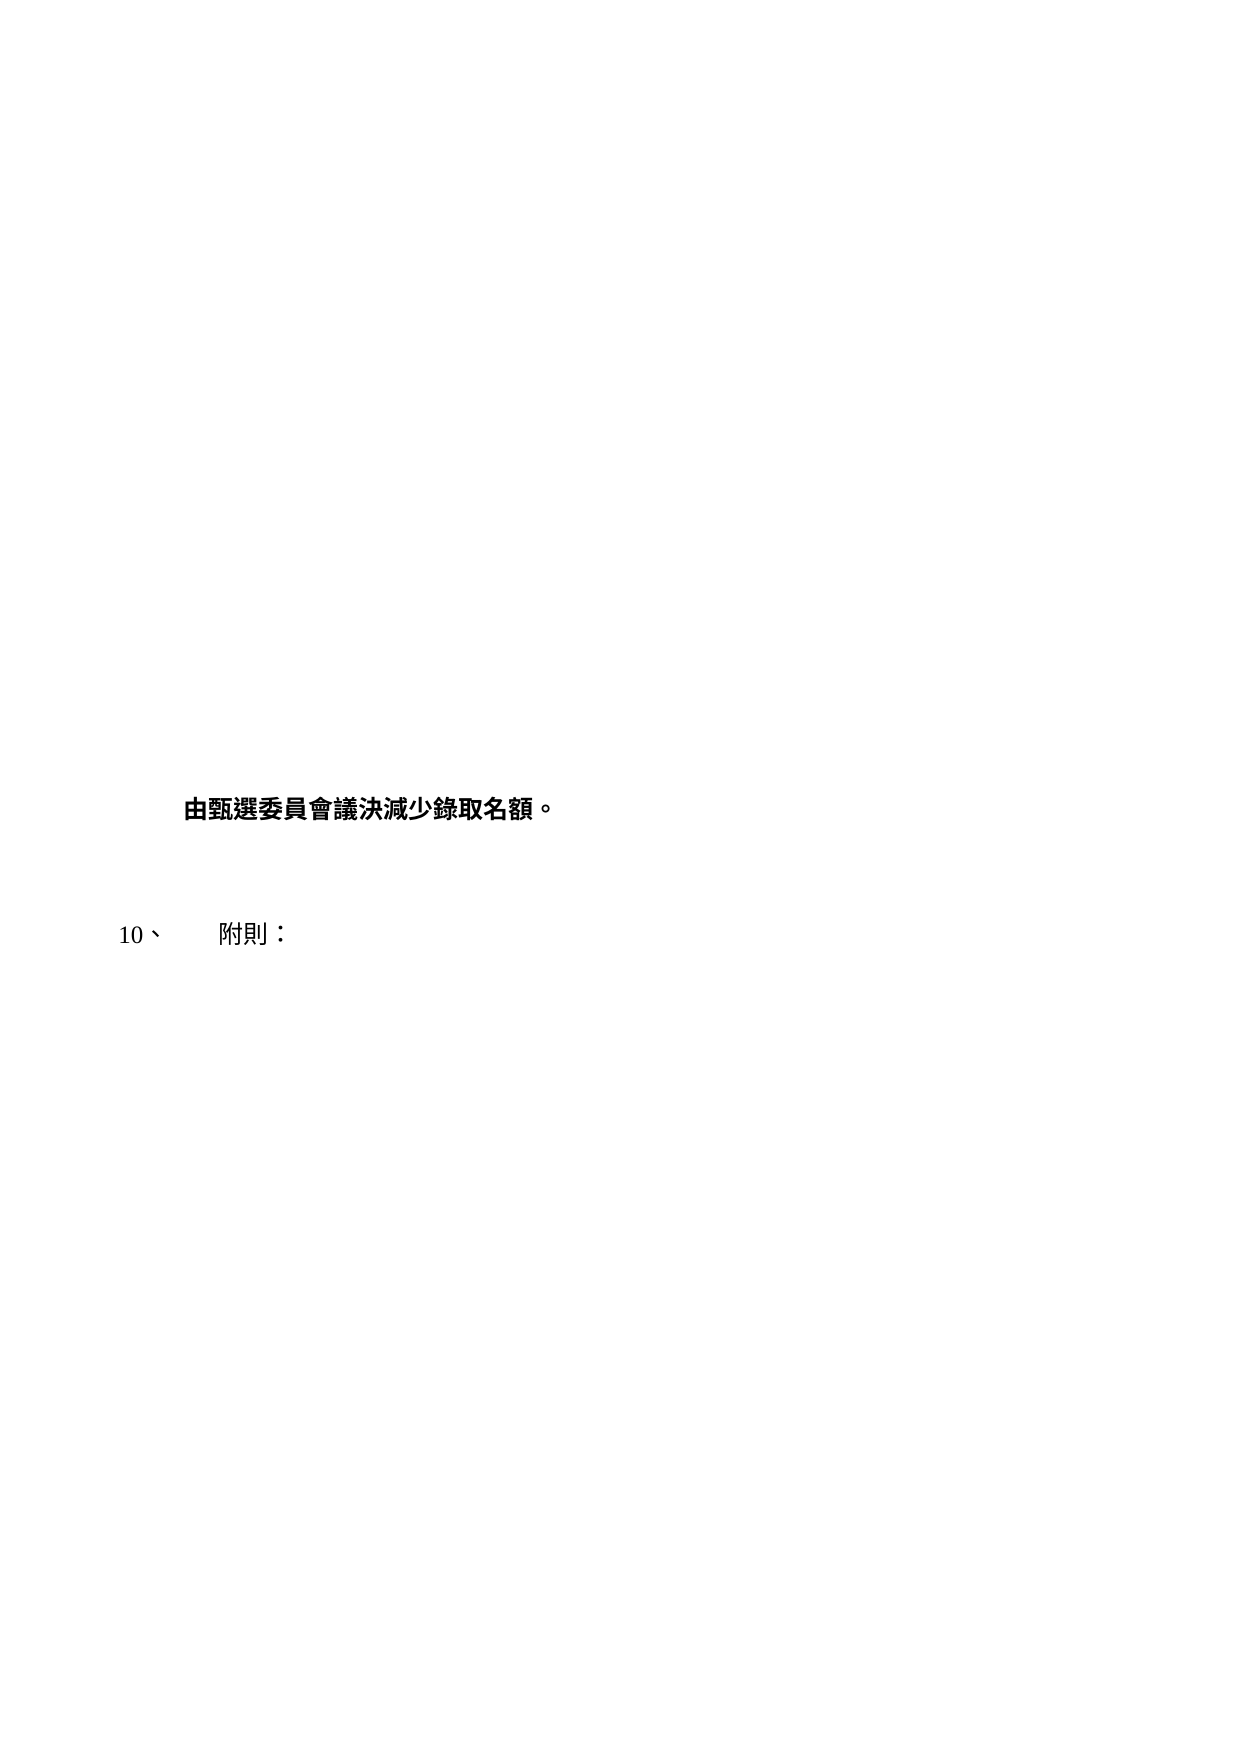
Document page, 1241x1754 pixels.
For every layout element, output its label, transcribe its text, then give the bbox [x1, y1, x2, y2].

text 由甄選委員會議決減少錄取名額。 [118, 766, 1122, 828]
list 附則： [118, 891, 1122, 953]
